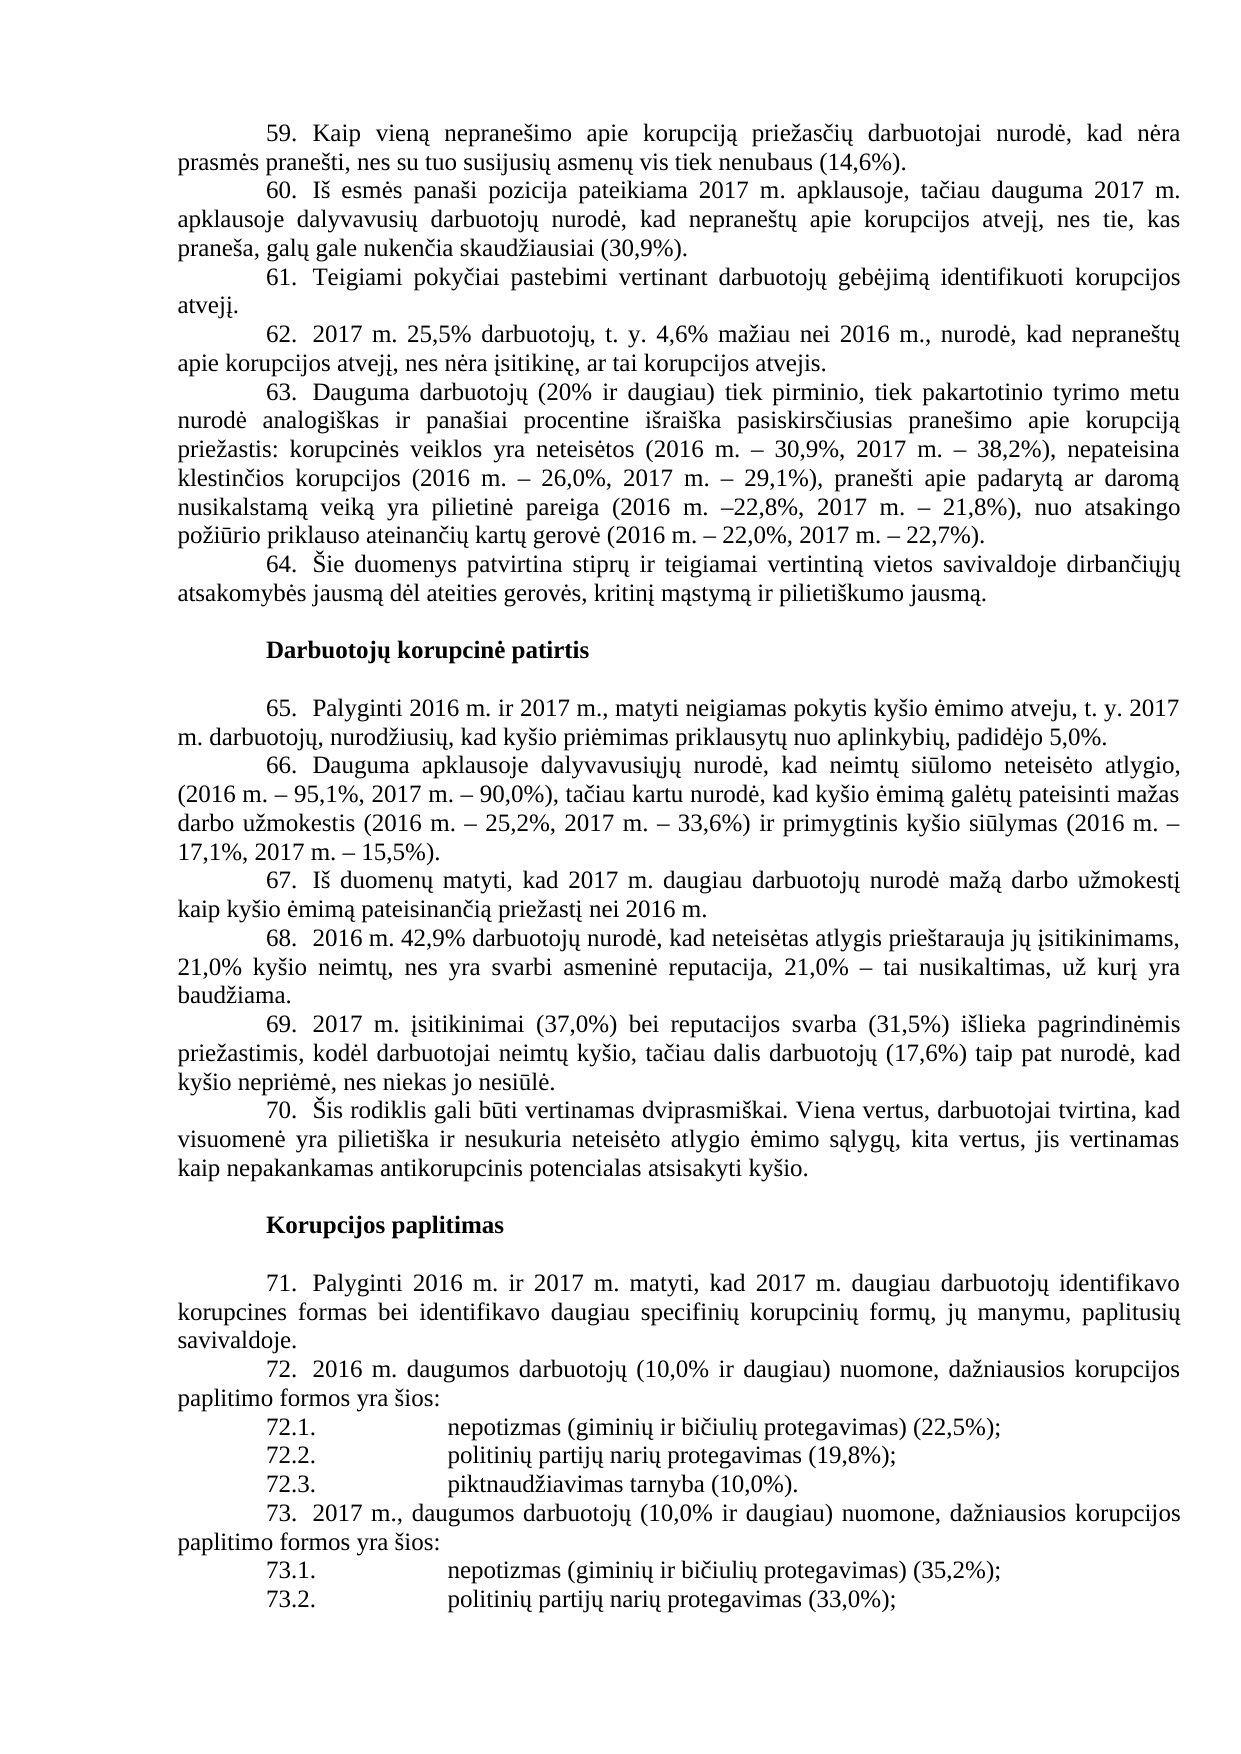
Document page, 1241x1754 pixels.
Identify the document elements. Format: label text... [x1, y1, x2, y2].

text 61. Teigiami pokyčiai pastebimi vertinant darbuotojų gebėjimą identifikuoti korupcijos atvejį. [177, 262, 1181, 319]
text 72.1. nepotizmas (giminių ir bičiulių protegavimas) (22,5%); [177, 1412, 1181, 1441]
text 64. Šie duomenys patvirtina stiprų ir teigiamai vertintiną vietos savivaldoje dirbančiųjų atsakomybės jausmą dėl ateities gerovės, kritinį mąstymą ir pilietiškumo jausmą. [177, 549, 1181, 607]
text 67. Iš duomenų matyti, kad 2017 m. daugiau darbuotojų nurodė mažą darbo užmokestį kaip kyšio ėmimą pateisinančią priežastį nei 2016 m. [177, 866, 1181, 923]
text 70. Šis rodiklis gali būti vertinamas dviprasmiškai. Viena vertus, darbuotojai tvirtina, kad visuomenė yra pilietiška ir nesukuria neteisėto atlygio ėmimo sąlygų, kita vertus, jis vertinamas kaip nepakankamas antikorupcinis potencialas atsisakyti kyšio. [177, 1096, 1181, 1182]
text 68. 2016 m. 42,9% darbuotojų nurodė, kad neteisėtas atlygis prieštarauja jų įsitikinimams, 21,0% kyšio neimtų, nes yra svarbi asmeninė reputacija, 21,0% – tai nusikaltimas, už kurį yra baudžiama. [177, 923, 1181, 1009]
text 72.3. piktnaudžiavimas tarnyba (10,0%). [177, 1469, 1181, 1498]
text 72. 2016 m. daugumos darbuotojų (10,0% ir daugiau) nuomone, dažniausios korupcijos paplitimo formos yra šios: [177, 1354, 1181, 1412]
text 72.2. politinių partijų narių protegavimas (19,8%); [177, 1441, 1181, 1469]
text 66. Dauguma apklausoje dalyvavusiųjų nurodė, kad neimtų siūlomo neteisėto atlygio, (2016 m. – 95,1%, 2017 m. – 90,0%), tačiau kartu nurodė, kad kyšio ėmimą galėtų pateisinti mažas darbo užmokestis (2016 m. – 25,2%, 2017 m. – 33,6%) ir primygtinis kyšio siūlymas (2016 m. – 17,1%, 2017 m. – 15,5%). [177, 751, 1181, 866]
text 73.1. nepotizmas (giminių ir bičiulių protegavimas) (35,2%); [177, 1556, 1181, 1584]
text 73. 2017 m., daugumos darbuotojų (10,0% ir daugiau) nuomone, dažniausios korupcijos paplitimo formos yra šios: [177, 1498, 1181, 1556]
text Korupcijos paplitimas [177, 1211, 1181, 1239]
text 69. 2017 m. įsitikinimai (37,0%) bei reputacijos svarba (31,5%) išlieka pagrindinėmis priežastimis, kodėl darbuotojai neimtų kyšio, tačiau dalis darbuotojų (17,6%) taip pat nurodė, kad kyšio nepriėmė, nes niekas jo nesiūlė. [177, 1009, 1181, 1096]
text 73.2. politinių partijų narių protegavimas (33,0%); [177, 1584, 1181, 1613]
text 59. Kaip vieną nepranešimo apie korupciją priežasčių darbuotojai nurodė, kad nėra prasmės pranešti, nes su tuo susijusių asmenų vis tiek nenubaus (14,6%). [177, 118, 1181, 176]
text 63. Dauguma darbuotojų (20% ir daugiau) tiek pirminio, tiek pakartotinio tyrimo metu nurodė analogiškas ir panašiai procentine išraiška pasiskirsčiusias pranešimo apie korupciją priežastis: korupcinės veiklos yra neteisėtos (2016 m. – 30,9%, 2017 m. – 38,2%), nepateisina klestinčios korupcijos (2016 m. – 26,0%, 2017 m. – 29,1%), pranešti apie padarytą ar daromą nusikalstamą veiką yra pilietinė pareiga (2016 m. –22,8%, 2017 m. – 21,8%), nuo atsakingo požiūrio priklauso ateinančių kartų gerovė (2016 m. – 22,0%, 2017 m. – 22,7%). [177, 377, 1181, 549]
text Darbuotojų korupcinė patirtis [177, 636, 1181, 664]
text 65. Palyginti 2016 m. ir 2017 m., matyti neigiamas pokytis kyšio ėmimo atveju, t. y. 2017 m. darbuotojų, nurodžiusių, kad kyšio priėmimas priklausytų nuo aplinkybių, padidėjo 5,0%. [177, 693, 1181, 751]
text 60. Iš esmės panaši pozicija pateikiama 2017 m. apklausoje, tačiau dauguma 2017 m. apklausoje dalyvavusių darbuotojų nurodė, kad nepraneštų apie korupcijos atvejį, nes tie, kas praneša, galų gale nukenčia skaudžiausiai (30,9%). [177, 176, 1181, 262]
text 71. Palyginti 2016 m. ir 2017 m. matyti, kad 2017 m. daugiau darbuotojų identifikavo korupcines formas bei identifikavo daugiau specifinių korupcinių formų, jų manymu, paplitusių savivaldoje. [177, 1268, 1181, 1354]
text 62. 2017 m. 25,5% darbuotojų, t. y. 4,6% mažiau nei 2016 m., nurodė, kad nepraneštų apie korupcijos atvejį, nes nėra įsitikinę, ar tai korupcijos atvejis. [177, 319, 1181, 377]
